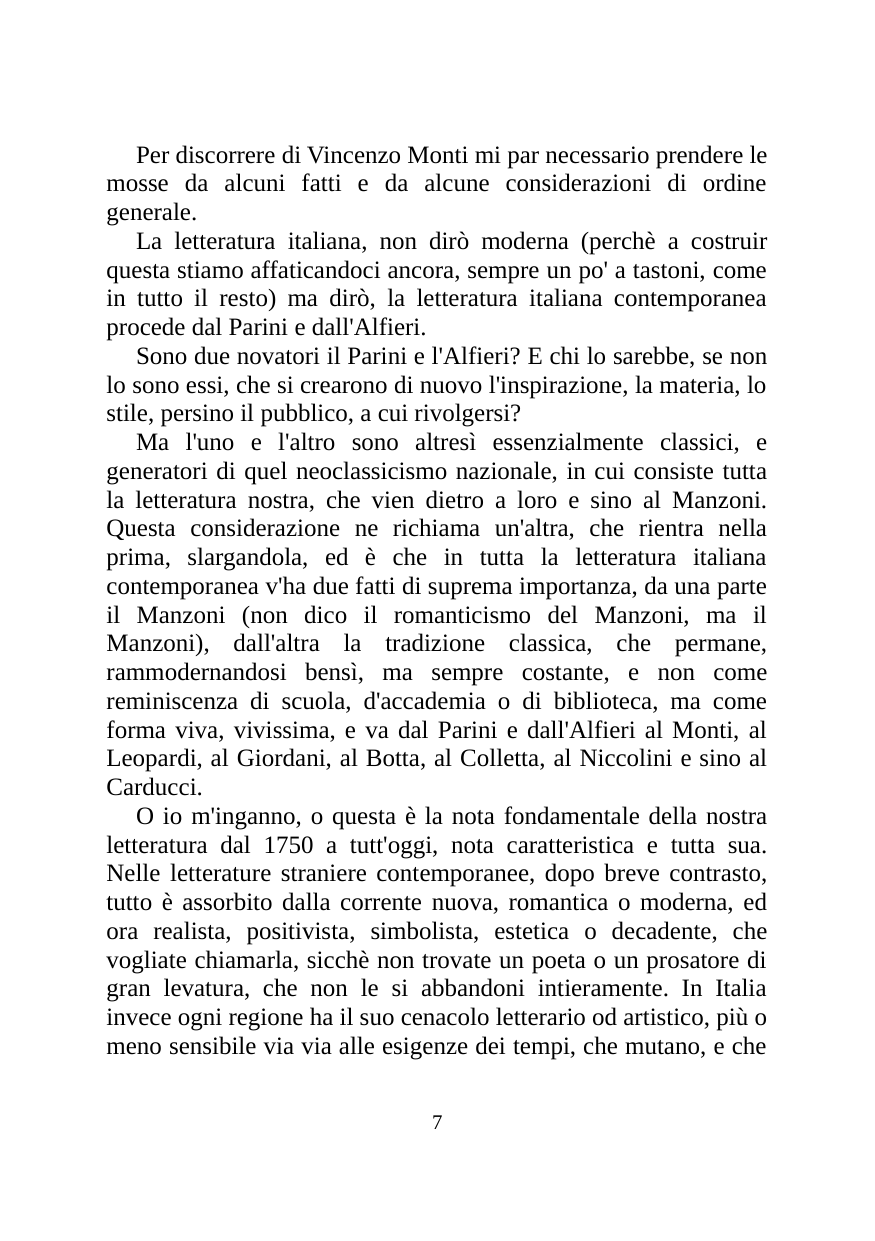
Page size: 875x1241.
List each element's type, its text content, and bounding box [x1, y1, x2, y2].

text Per discorrere di Vincenzo Monti mi par necessario prendere le mosse da alcuni fatti e da alcune considerazioni di ordine generale. [106, 140, 768, 226]
text O io m'inganno, o questa è la nota fondamentale della nostra letteratura dal 1750 a tutt'oggi, nota caratteristica e tutta sua. Nelle letterature straniere contemporanee, dopo breve contrasto, tutto è assorbito dalla corrente nuova, romantica o moderna, ed ora realista, positivista, simbolista, estetica o decadente, che vogliate chiamarla, sicchè non trovate un poeta o un prosatore di gran levatura, che non le si abbandoni intieramente. In Italia invece ogni regione ha il suo cenacolo letterario od artistico, più o meno sensibile via via alle esigenze dei tempi, che mutano, e che [106, 801, 768, 1060]
text La letteratura italiana, non dirò moderna (perchè a costruir questa stiamo affaticandoci ancora, sempre un po' a tastoni, come in tutto il resto) ma dirò, la letteratura italiana contemporanea procede dal Parini e dall'Alfieri. [106, 226, 768, 341]
text Sono due novatori il Parini e l'Alfieri? E chi lo sarebbe, se non lo sono essi, che si crearono di nuovo l'inspirazione, la materia, lo stile, persino il pubblico, a cui rivolgersi? [106, 341, 768, 427]
text Ma l'uno e l'altro sono altresì essenzialmente classici, e generatori di quel neoclassicismo nazionale, in cui consiste tutta la letteratura nostra, che vien dietro a loro e sino al Manzoni. Questa considerazione ne richiama un'altra, che rientra nella prima, slargandola, ed è che in tutta la letteratura italiana contemporanea v'ha due fatti di suprema importanza, da una parte il Manzoni (non dico il romanticismo del Manzoni, ma il Manzoni), dall'altra la tradizione classica, che permane, rammodernandosi bensì, ma sempre costante, e non come reminiscenza di scuola, d'accademia o di biblioteca, ma come forma viva, vivissima, e va dal Parini e dall'Alfieri al Monti, al Leopardi, al Giordani, al Botta, al Colletta, al Niccolini e sino al Carducci. [106, 427, 768, 801]
